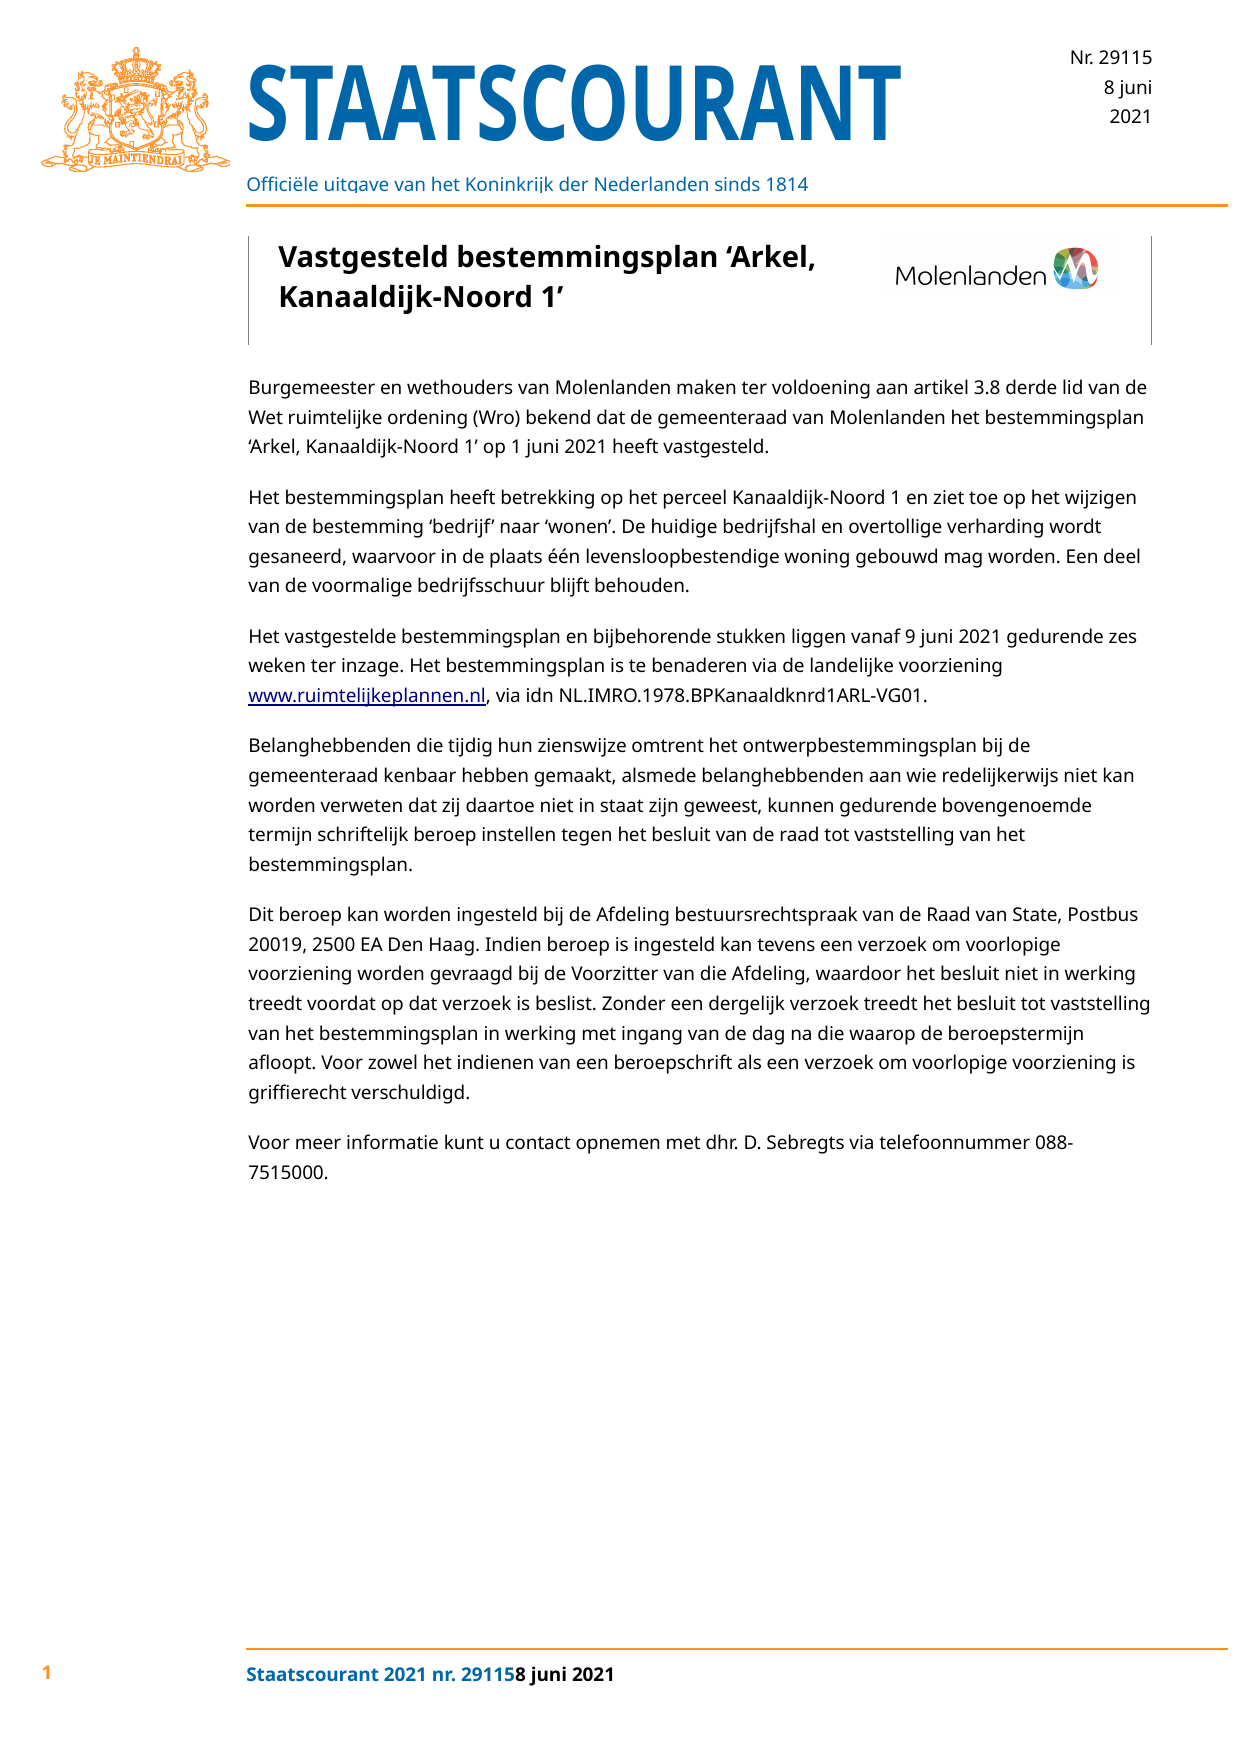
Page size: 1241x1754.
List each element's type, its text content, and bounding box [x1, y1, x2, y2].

picture [882, 236, 1119, 296]
text Het vastgestelde bestemmingsplan en bijbehorende stukken liggen vanaf 9 juni 2021 gedurende zes weken ter inzage. Het bestemmingsplan is te benaderen via de landelijke voorziening www.ruimtelijkeplannen.nl, via idn NL.IMRO.1978.BPKanaaldknrd1ARL-VG01. [248, 623, 1152, 708]
text Dit beroep kan worden ingesteld bij de Afdeling bestuursrechtspraak van de Raad van State, Postbus 20019, 2500 EA Den Haag. Indien beroep is ingesteld kan tevens een verzoek om voorlopige voorziening worden gevraagd bij de Voorzitter van die Afdeling, waardoor het besluit niet in werking treedt voordat op dat verzoek is beslist. Zonder een dergelijk verzoek treedt het besluit tot vaststelling van het bestemmingsplan in werking met ingang van de dag na die waarop de beroepstermijn afloopt. Voor zowel het indienen van een beroepschrift als een verzoek om voorlopige voorziening is griffierecht verschuldigd. [248, 901, 1152, 1104]
table_header Vastgesteld bestemmingsplan ‘Arkel, Kanaaldijk-Noord 1’ [249, 236, 850, 345]
picture [41, 47, 231, 172]
text Het bestemmingsplan heeft betrekking op het perceel Kanaaldijk-Noord 1 en ziet toe op het wijzigen van de bestemming ‘bedrijf’ naar ‘wonen’. De huidige bedrijfshal en overtollige verharding wordt gesaneerd, waarvoor in de plaats één levensloopbestendige woning gebouwd mag worden. Een deel van de voormalige bedrijfsschuur blijft behouden. [248, 484, 1152, 598]
text Belanghebbenden die tijdig hun zienswijze omtrent het ontwerpbestemmingsplan bij de gemeenteraad kenbaar hebben gemaakt, alsmede belanghebbenden aan wie redelijkerwijs niet kan worden verweten dat zij daartoe niet in staat zijn geweest, kunnen gedurende bovengenoemde termijn schriftelijk beroep instellen tegen het besluit van de raad tot vaststelling van het bestemmingsplan. [248, 733, 1152, 877]
text Burgemeester en wethouders van Molenlanden maken ter voldoening aan artikel 3.8 derde lid van de Wet ruimtelijke ordening (Wro) bekend dat de gemeenteraad van Molenlanden het bestemmingsplan ‘Arkel, Kanaaldijk-Noord 1’ op 1 juni 2021 heeft vastgesteld. [248, 374, 1152, 459]
table_header [850, 236, 1151, 345]
text Voor meer informatie kunt u contact opnemen met dhr. D. Sebregts via telefoonnummer 088-7515000. [248, 1129, 1152, 1184]
